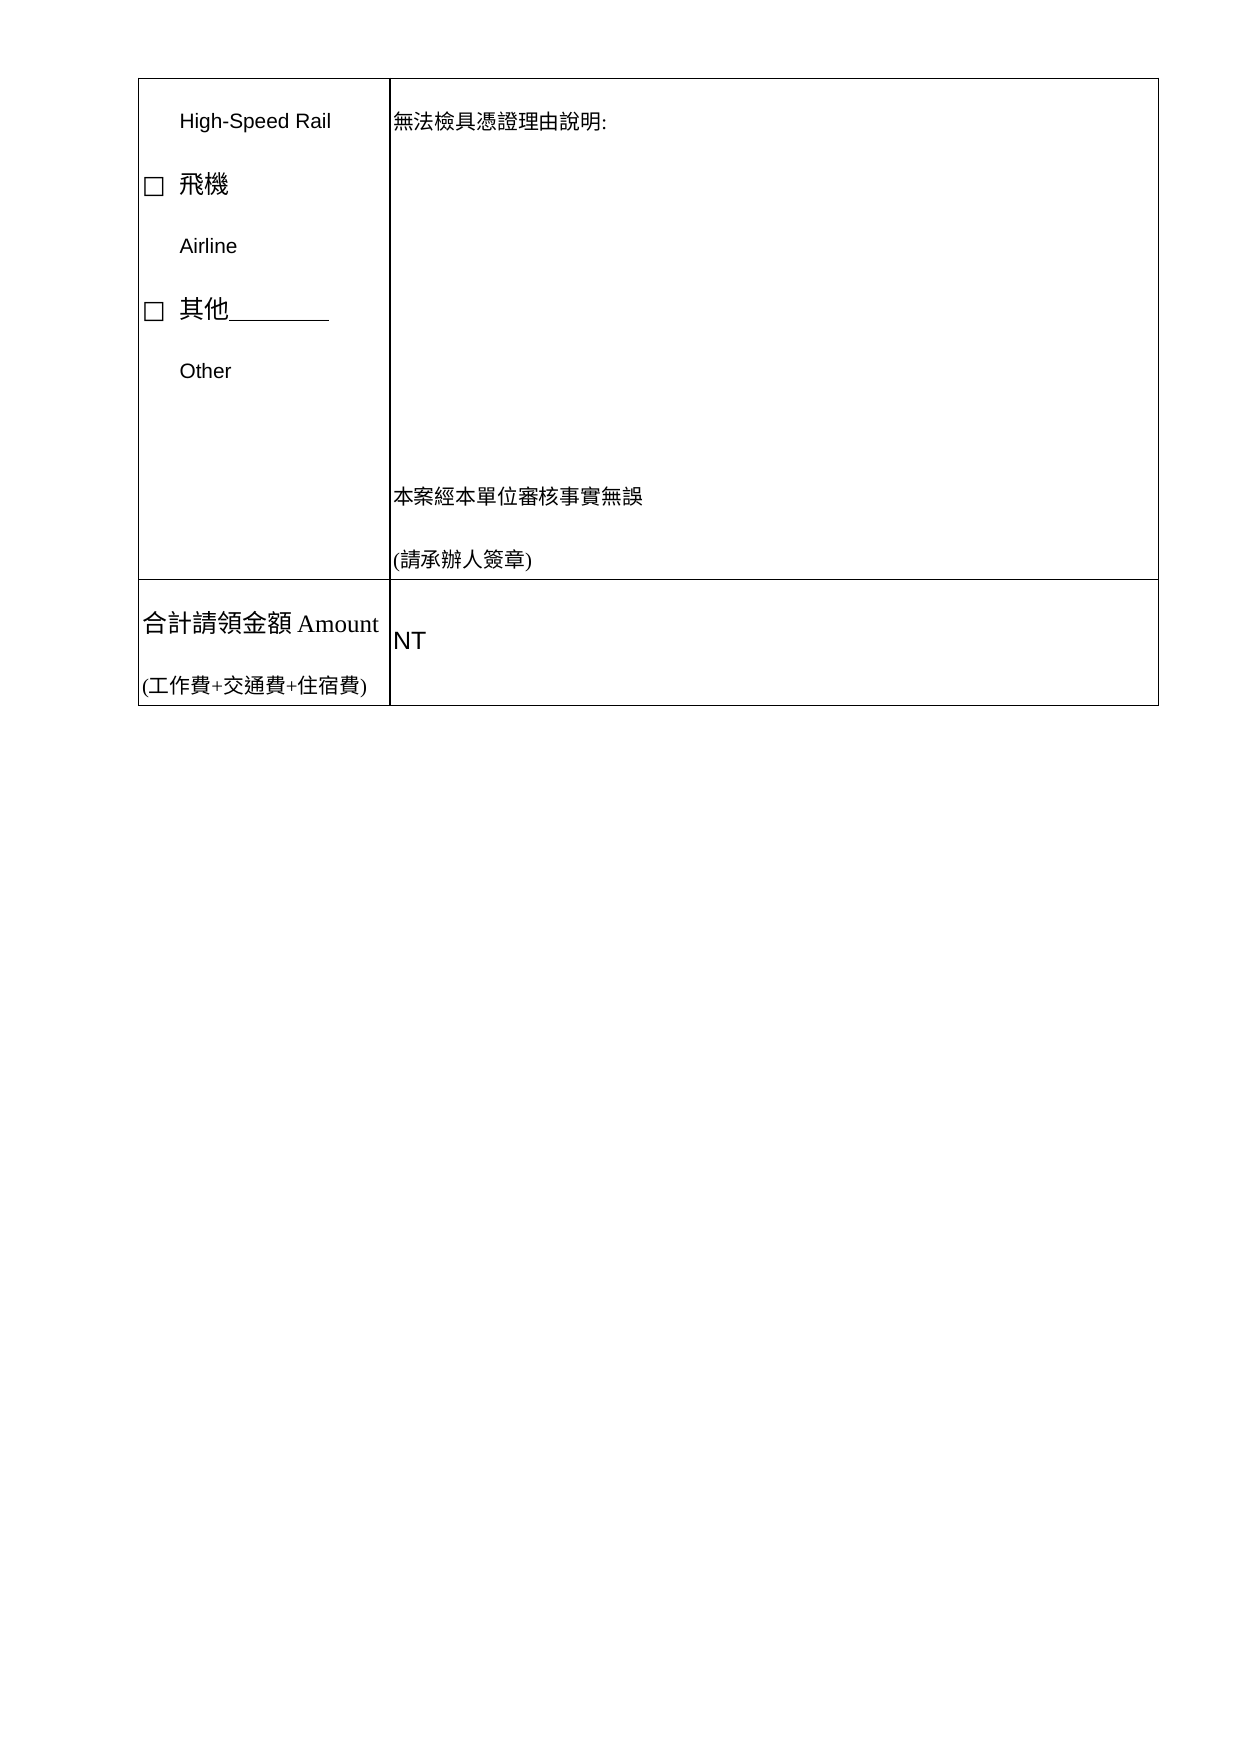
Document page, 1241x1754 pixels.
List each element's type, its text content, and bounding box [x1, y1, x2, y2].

table_cell 合計請領金額Amount (工作費+交通費+住宿費) [139, 580, 389, 705]
table_cell 高鐵 High-Speed Rail 飛機 Airline 其他＿＿＿＿ Other [139, 79, 389, 579]
table_cell 無法檢具憑證理由說明: 本案經本單位審核事實無誤 (請承辦人簽章) [391, 79, 1158, 579]
table_cell NT [391, 580, 1158, 705]
